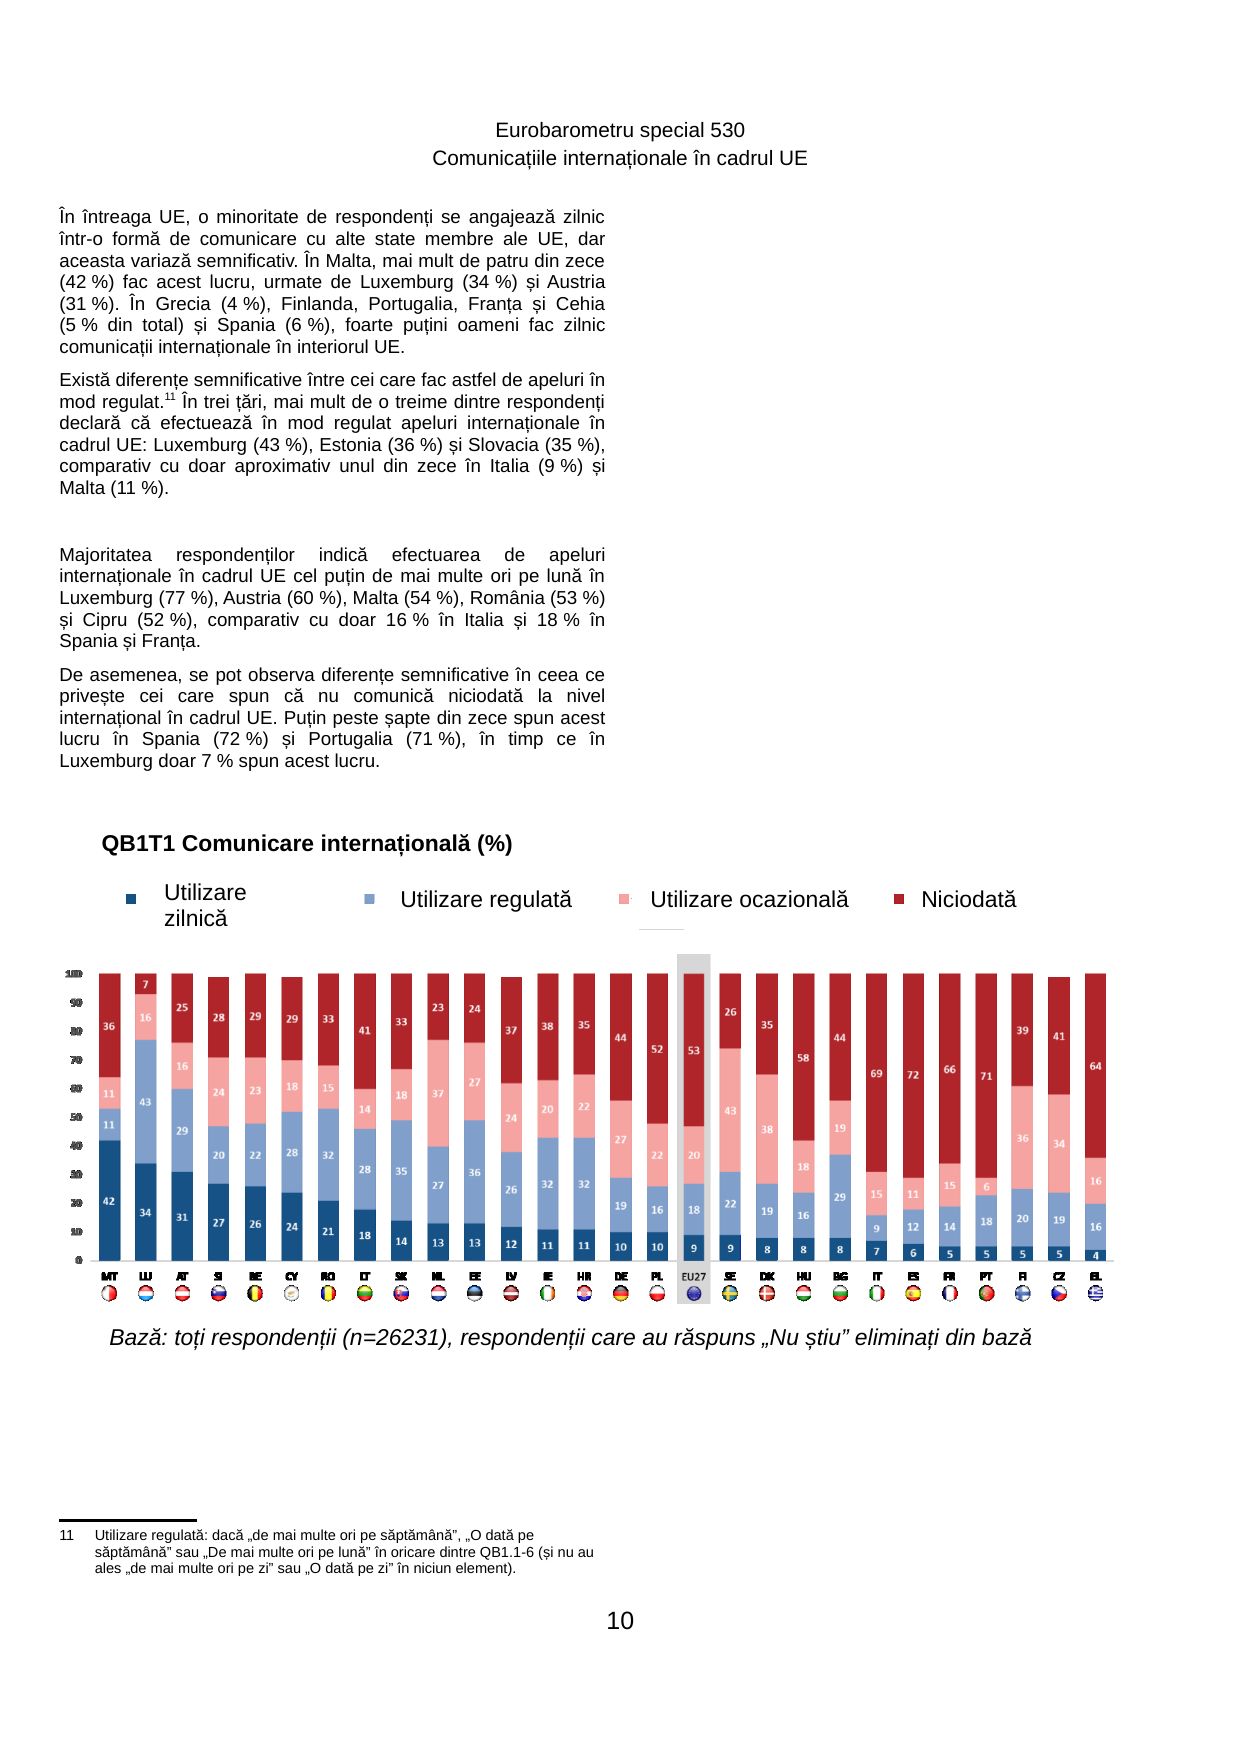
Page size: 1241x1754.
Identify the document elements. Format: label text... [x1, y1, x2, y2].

picture [59, 954, 1115, 1304]
text Majoritatea respondenților indică efectuarea de apeluri internaționale în cadrul UE cel puțin de mai multe ori pe lună în Luxemburg (77 %), Austria (60 %), Malta (54 %), România (53 %) și Cipru (52 %), comparativ cu doar 16 % în Italia și 18 % în Spania și Franța. [59, 544, 605, 652]
text Există diferențe semnificative între cei care fac astfel de apeluri în mod regulat. În trei țări, mai mult de o treime dintre respondenți declară că efectuează în mod regulat apeluri internaționale în cadrul UE: Luxemburg (43 %), Estonia (36 %) și Slovacia (35 %), comparativ cu doar aproximativ unul din zece în Italia (9 %) și Malta (11 %). [59, 369, 605, 498]
picture [107, 870, 921, 930]
text De asemenea, se pot observa diferențe semnificative în ceea ce privește cei care spun că nu comunică niciodată la nivel internațional în cadrul UE. Puțin peste șapte din zece spun acest lucru în Spania (72 %) și Portugalia (71 %), în timp ce în Luxemburg doar 7 % spun acest lucru. [59, 663, 605, 771]
text În întreaga UE, o minoritate de respondenți se angajează zilnic într-o formă de comunicare cu alte state membre ale UE, dar aceasta variază semnificativ. În Malta, mai mult de patru din zece (42 %) fac acest lucru, urmate de Luxemburg (34 %) și Austria (31 %). În Grecia (4 %), Finlanda, Portugalia, Franța și Cehia (5 % din total) și Spania (6 %), foarte puțini oameni fac zilnic comunicații internaționale în interiorul UE. [59, 206, 605, 357]
text Utilizare regulată: dacă „de mai multe ori pe săptămână”, „O dată pe săptămână” sau „De mai multe ori pe lună” în oricare dintre QB1.1-6 (și nu au ales „de mai multe ori pe zi” sau „O dată pe zi” în niciun element). [59, 1527, 605, 1577]
